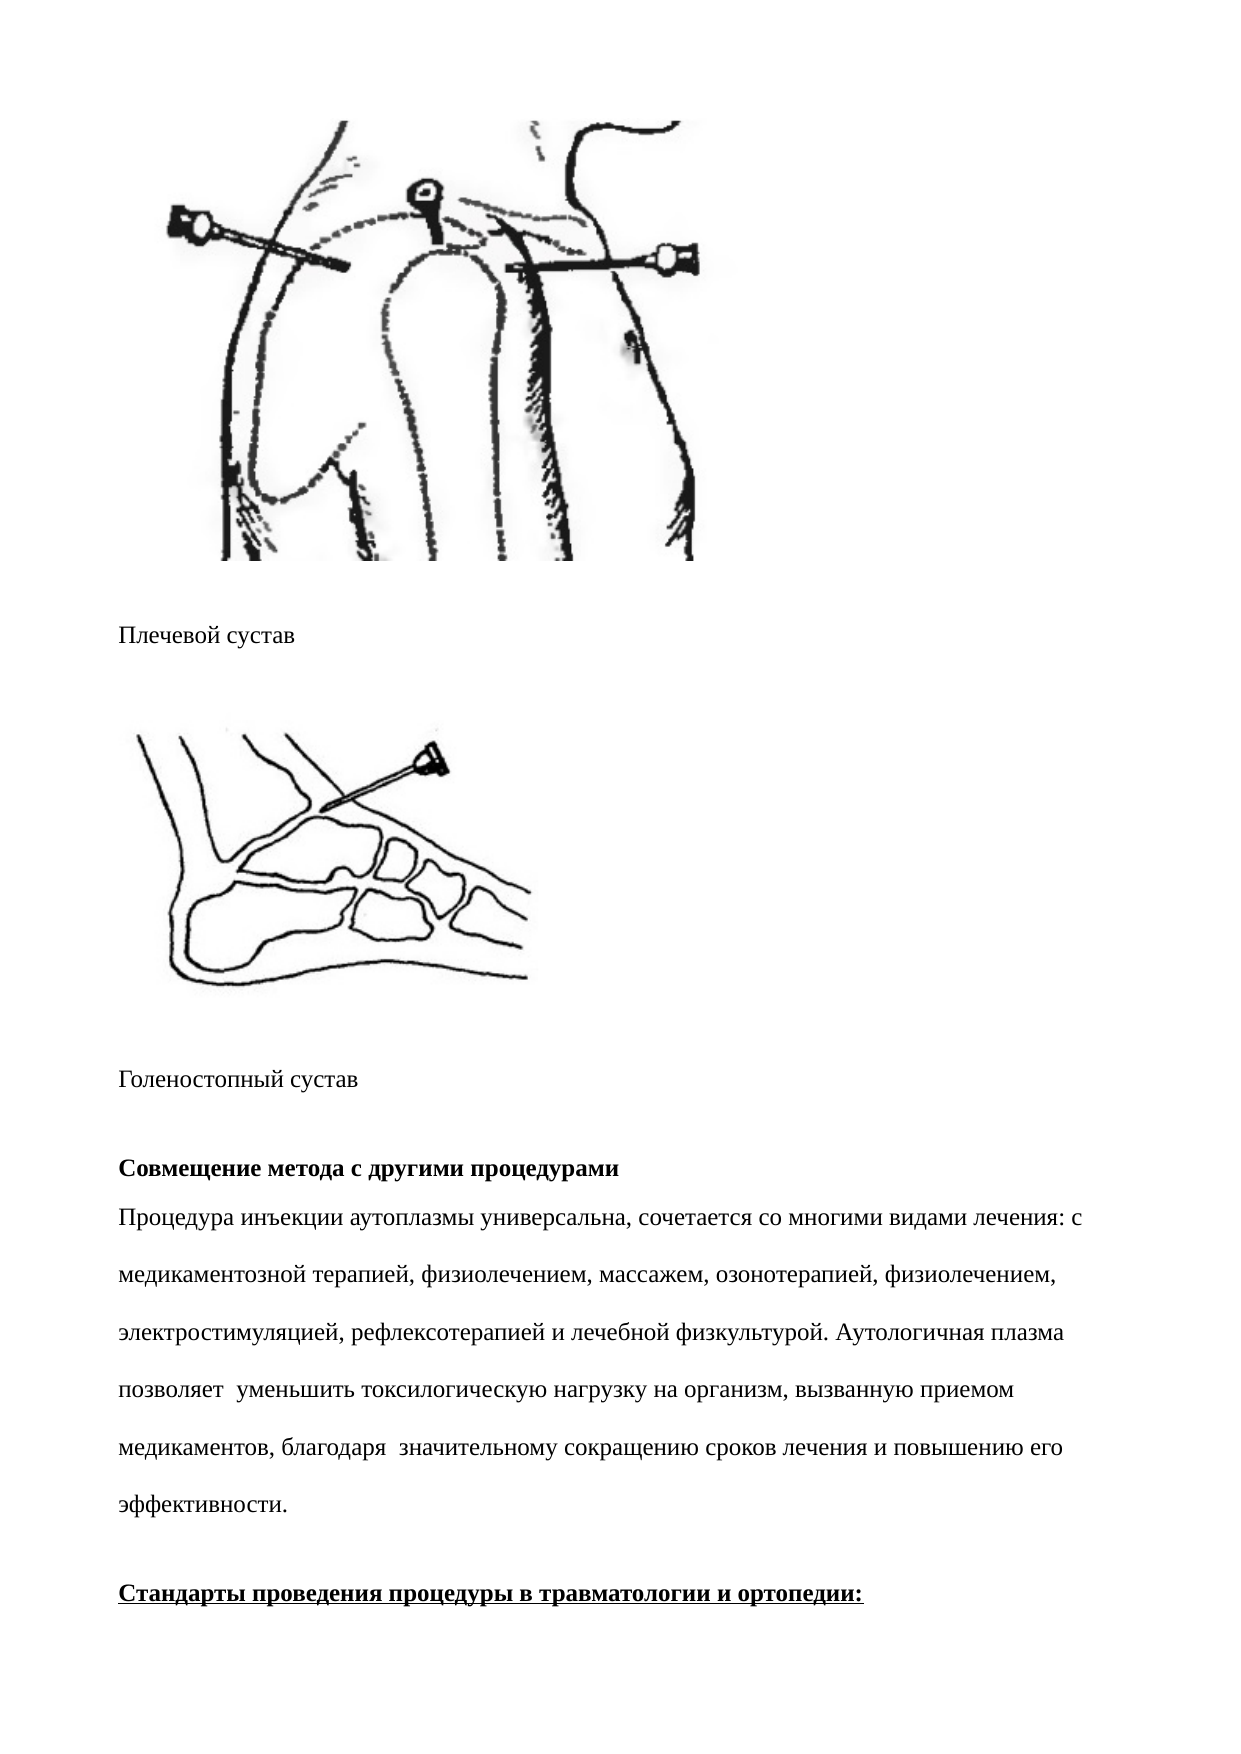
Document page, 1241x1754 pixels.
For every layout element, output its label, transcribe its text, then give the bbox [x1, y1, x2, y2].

text Процедура инъекции аутоплазмы универсальна, сочетается со многими видами лечения: с медикаментозной терапией, физиолечением, массажем, озонотерапией, физиолечением, электростимуляцией, рефлексотерапией и лечебной физкультурой. Аутологичная плазма позволяет уменьшить токсилогическую нагрузку на организм, вызванную приемом медикаментов, благодаря значительному сокращению сроков лечения и повышению его эффективности. [118, 1202, 1122, 1518]
subtitle Совмещение метода с другими процедурами [118, 1153, 1122, 1182]
text Плечевой сустав [118, 620, 1122, 649]
text Голеностопный сустав [118, 1064, 1122, 1093]
picture [118, 118, 764, 561]
picture [118, 709, 539, 1005]
text Стандарты проведения процедуры в травматологии и ортопедии: [118, 1578, 1122, 1607]
